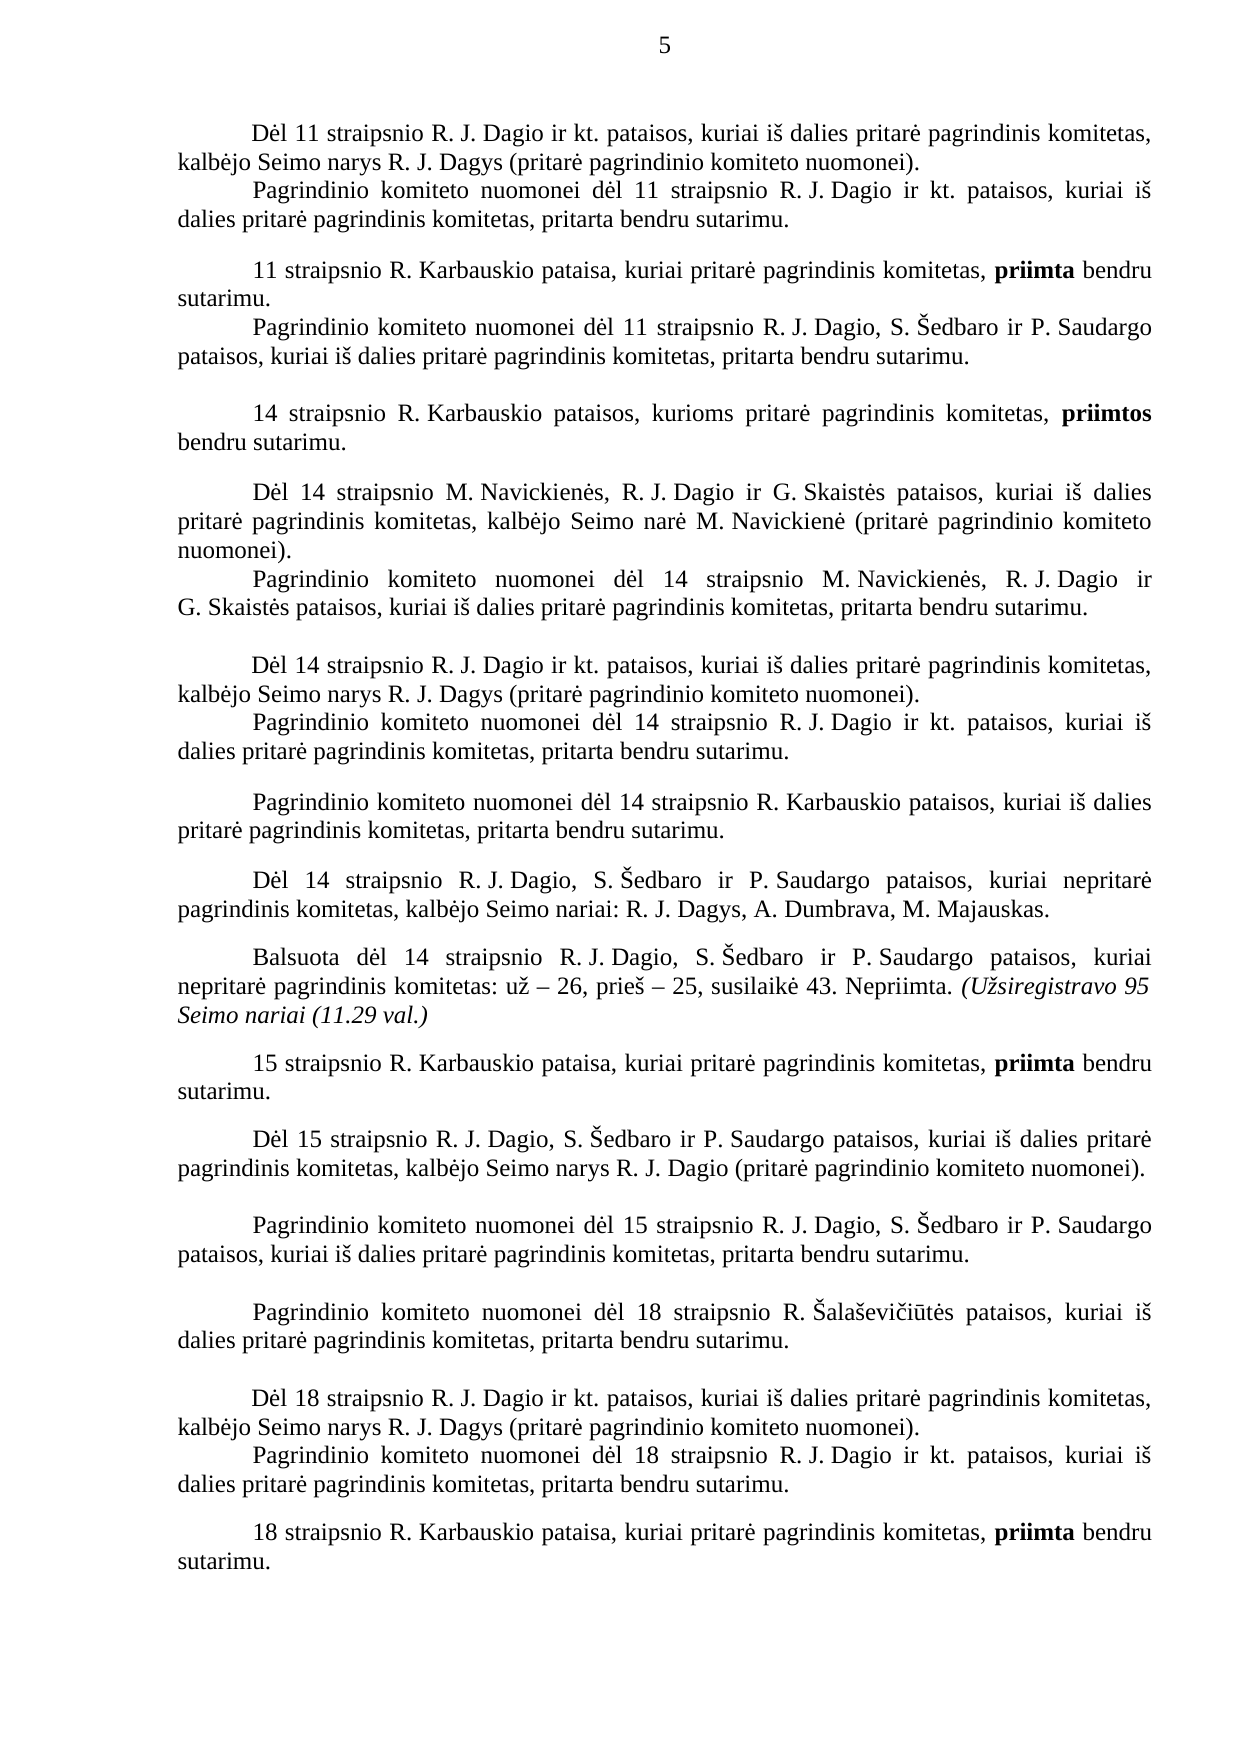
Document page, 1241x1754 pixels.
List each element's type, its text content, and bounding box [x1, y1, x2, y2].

text 14 straipsnio R. Karbauskio pataisos, kurioms pritarė pagrindinis komitetas, priimtos bendru sutarimu. [177, 398, 1152, 456]
text Pagrindinio komiteto nuomonei dėl 18 straipsnio R. Šalaševičiūtės pataisos, kuriai iš dalies pritarė pagrindinis komitetas, pritarta bendru sutarimu. [177, 1297, 1152, 1354]
text Dėl 15 straipsnio R. J. Dagio, S. Šedbaro ir P. Saudargo pataisos, kuriai iš dalies pritarė pagrindinis komitetas, kalbėjo Seimo narys R. J. Dagio (pritarė pagrindinio komiteto nuomonei). [177, 1124, 1152, 1182]
text Dėl 11 straipsnio R. J. Dagio ir kt. pataisos, kuriai iš dalies pritarė pagrindinis komitetas, kalbėjo Seimo narys R. J. Dagys (pritarė pagrindinio komiteto nuomonei). [177, 118, 1152, 176]
text Dėl 14 straipsnio R. J. Dagio ir kt. pataisos, kuriai iš dalies pritarė pagrindinis komitetas, kalbėjo Seimo narys R. J. Dagys (pritarė pagrindinio komiteto nuomonei). [177, 650, 1152, 707]
text Pagrindinio komiteto nuomonei dėl 14 straipsnio R. J. Dagio ir kt. pataisos, kuriai iš dalies pritarė pagrindinis komitetas, pritarta bendru sutarimu. [177, 707, 1152, 765]
text Pagrindinio komiteto nuomonei dėl 11 straipsnio R. J. Dagio ir kt. pataisos, kuriai iš dalies pritarė pagrindinis komitetas, pritarta bendru sutarimu. [177, 176, 1152, 233]
text 15 straipsnio R. Karbauskio pataisa, kuriai pritarė pagrindinis komitetas, priimta bendru sutarimu. [177, 1048, 1152, 1105]
text Dėl 18 straipsnio R. J. Dagio ir kt. pataisos, kuriai iš dalies pritarė pagrindinis komitetas, kalbėjo Seimo narys R. J. Dagys (pritarė pagrindinio komiteto nuomonei). [177, 1383, 1152, 1441]
text Pagrindinio komiteto nuomonei dėl 11 straipsnio R. J. Dagio, S. Šedbaro ir P. Saudargo pataisos, kuriai iš dalies pritarė pagrindinis komitetas, pritarta bendru sutarimu. [177, 312, 1152, 370]
text Pagrindinio komiteto nuomonei dėl 14 straipsnio M. Navickienės, R. J. Dagio ir G. Skaistės pataisos, kuriai iš dalies pritarė pagrindinis komitetas, pritarta bendru sutarimu. [177, 564, 1152, 621]
text 11 straipsnio R. Karbauskio pataisa, kuriai pritarė pagrindinis komitetas, priimta bendru sutarimu. [177, 255, 1152, 312]
text Pagrindinio komiteto nuomonei dėl 15 straipsnio R. J. Dagio, S. Šedbaro ir P. Saudargo pataisos, kuriai iš dalies pritarė pagrindinis komitetas, pritarta bendru sutarimu. [177, 1211, 1152, 1268]
text Balsuota dėl 14 straipsnio R. J. Dagio, S. Šedbaro ir P. Saudargo pataisos, kuriai nepritarė pagrindinis komitetas: už – 26, prieš – 25, susilaikė 43. Nepriimta. (Užsiregistravo 95 Seimo nariai (11.29 val.) [177, 942, 1152, 1028]
text Dėl 14 straipsnio R. J. Dagio, S. Šedbaro ir P. Saudargo pataisos, kuriai nepritarė pagrindinis komitetas, kalbėjo Seimo nariai: R. J. Dagys, A. Dumbrava, M. Majauskas. [177, 866, 1152, 923]
text Pagrindinio komiteto nuomonei dėl 18 straipsnio R. J. Dagio ir kt. pataisos, kuriai iš dalies pritarė pagrindinis komitetas, pritarta bendru sutarimu. [177, 1441, 1152, 1498]
text Dėl 14 straipsnio M. Navickienės, R. J. Dagio ir G. Skaistės pataisos, kuriai iš dalies pritarė pagrindinis komitetas, kalbėjo Seimo narė M. Navickienė (pritarė pagrindinio komiteto nuomonei). [177, 477, 1152, 564]
text 18 straipsnio R. Karbauskio pataisa, kuriai pritarė pagrindinis komitetas, priimta bendru sutarimu. [177, 1517, 1152, 1575]
text Pagrindinio komiteto nuomonei dėl 14 straipsnio R. Karbauskio pataisos, kuriai iš dalies pritarė pagrindinis komitetas, pritarta bendru sutarimu. [177, 787, 1152, 844]
